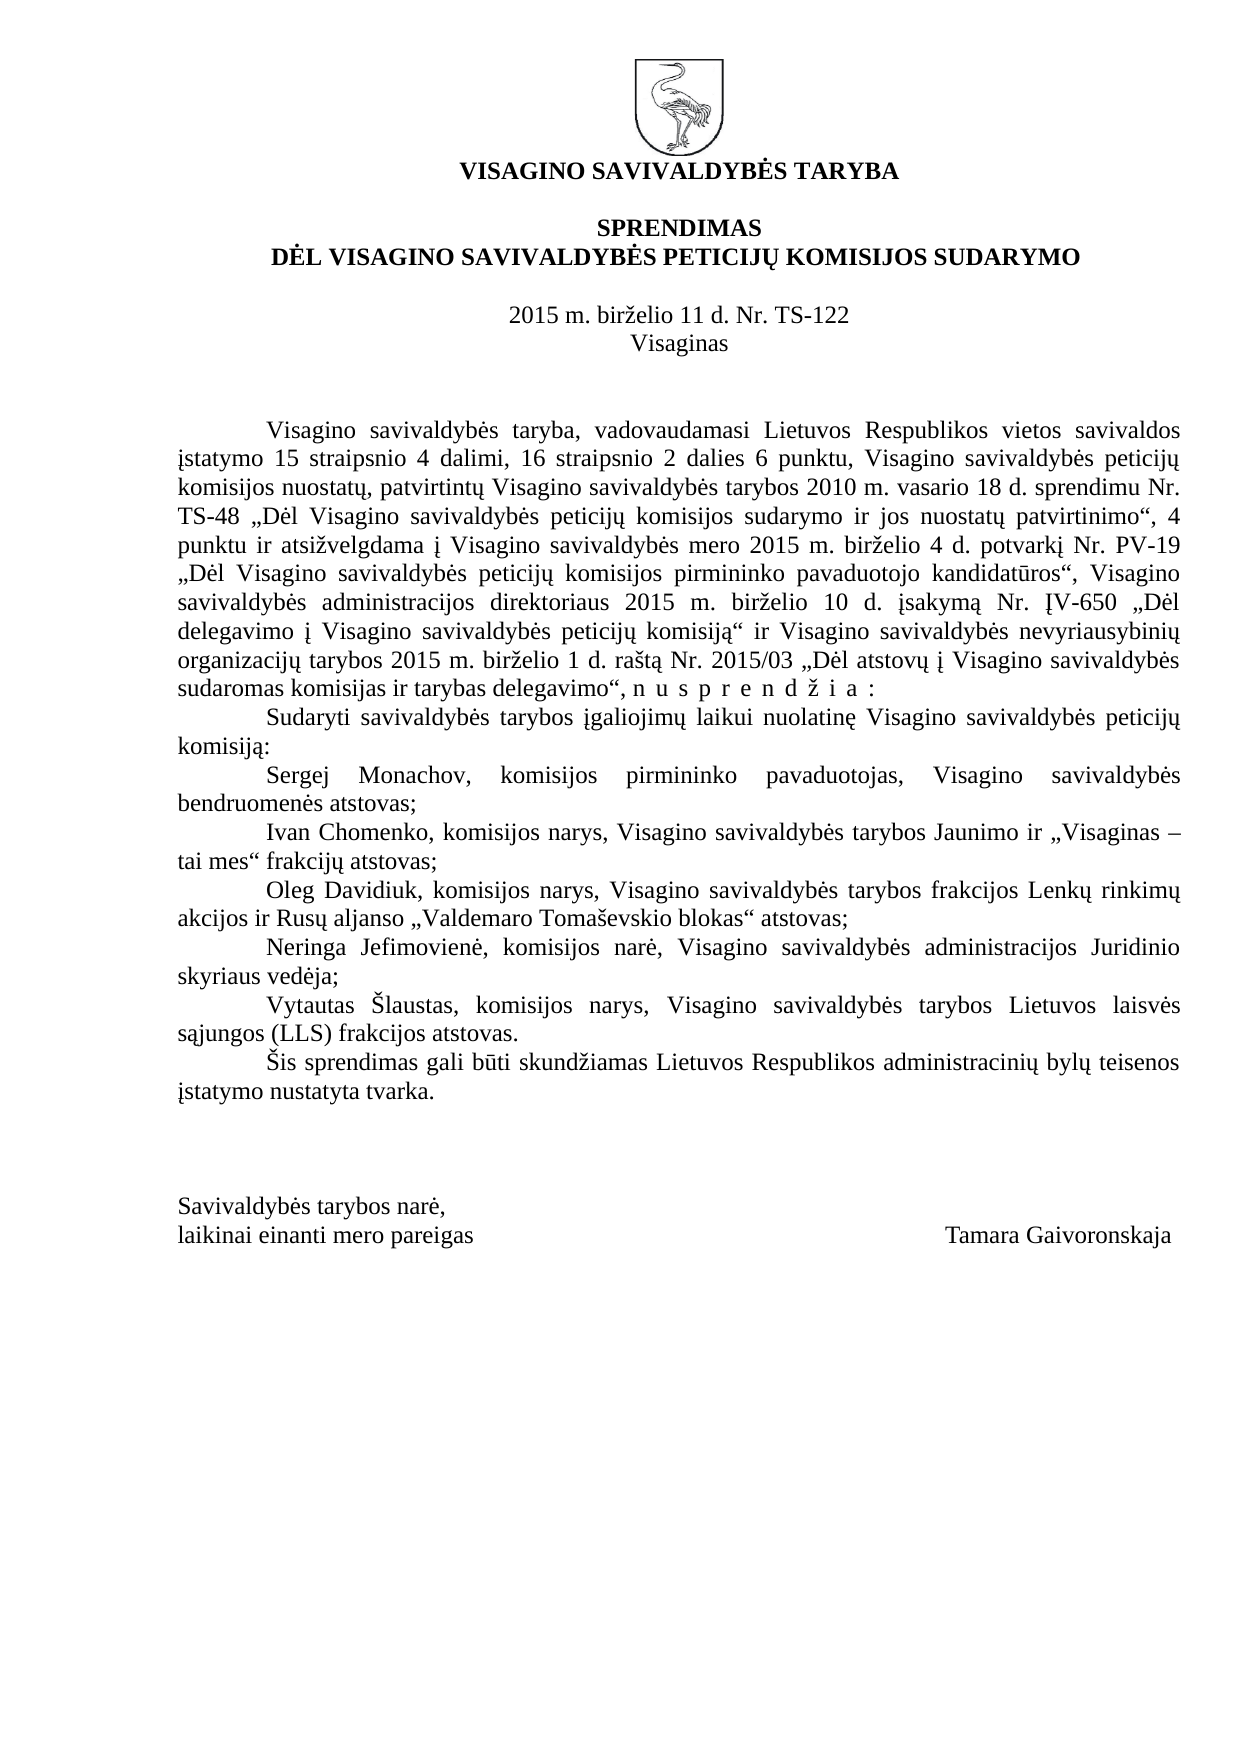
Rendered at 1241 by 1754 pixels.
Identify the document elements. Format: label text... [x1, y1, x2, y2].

text Savivaldybės tarybos narė, [177, 1191, 1181, 1220]
text Sergej Monachov, komisijos pirmininko pavaduotojas, Visagino savivaldybės bendruomenės atstovas; [177, 760, 1181, 817]
text dėl Visagino savivaldybės peticijų komisijos sudarymo [177, 242, 1181, 271]
text Ivan Chomenko, komisijos narys, Visagino savivaldybės tarybos Jaunimo ir „Visaginas – tai mes“ frakcijų atstovas; [177, 817, 1181, 875]
text Oleg Davidiuk, komisijos narys, Visagino savivaldybės tarybos frakcijos Lenkų rinkimų akcijos ir Rusų aljanso „Valdemaro Tomaševskio blokas“ atstovas; [177, 875, 1181, 932]
text laikinai einanti mero pareigas Tamara Gaivoronskaja [177, 1220, 1181, 1248]
text Visagino savivaldybės taryba, vadovaudamasi Lietuvos Respublikos vietos savivaldos įstatymo 15 straipsnio 4 dalimi, 16 straipsnio 2 dalies 6 punktu, Visagino savivaldybės peticijų komisijos nuostatų, patvirtintų Visagino savivaldybės tarybos 2010 m. vasario 18 d. sprendimu Nr. TS-48 „Dėl Visagino savivaldybės peticijų komisijos sudarymo ir jos nuostatų patvirtinimo“, 4 punktu ir atsižvelgdama į Visagino savivaldybės mero 2015 m. birželio 4 d. potvarkį Nr. PV-19 „Dėl Visagino savivaldybės peticijų komisijos pirmininko pavaduotojo kandidatūros“, Visagino savivaldybės administracijos direktoriaus 2015 m. birželio 10 d. įsakymą Nr. ĮV-650 „Dėl delegavimo į Visagino savivaldybės peticijų komisiją“ ir Visagino savivaldybės nevyriausybinių organizacijų tarybos 2015 m. birželio 1 d. raštą Nr. 2015/03 „Dėl atstovų į Visagino savivaldybės sudaromas komisijas ir tarybas delegavimo“, nusprendžia: [177, 415, 1181, 702]
text sprendimas [177, 213, 1181, 242]
text visagino savivaldybės taryba [177, 156, 1181, 185]
text Visaginas [177, 328, 1181, 357]
text Sudaryti savivaldybės tarybos įgaliojimų laikui nuolatinę Visagino savivaldybės peticijų komisiją: [177, 702, 1181, 760]
text 2015 m. birželio 11 d. Nr. TS-122 [177, 300, 1181, 328]
text Vytautas Šlaustas, komisijos narys, Visagino savivaldybės tarybos Lietuvos laisvės sąjungos (LLS) frakcijos atstovas. [177, 990, 1181, 1047]
text Šis sprendimas gali būti skundžiamas Lietuvos Respublikos administracinių bylų teisenos įstatymo nustatyta tvarka. [177, 1047, 1181, 1105]
text Neringa Jefimovienė, komisijos narė, Visagino savivaldybės administracijos Juridinio skyriaus vedėja; [177, 932, 1181, 990]
